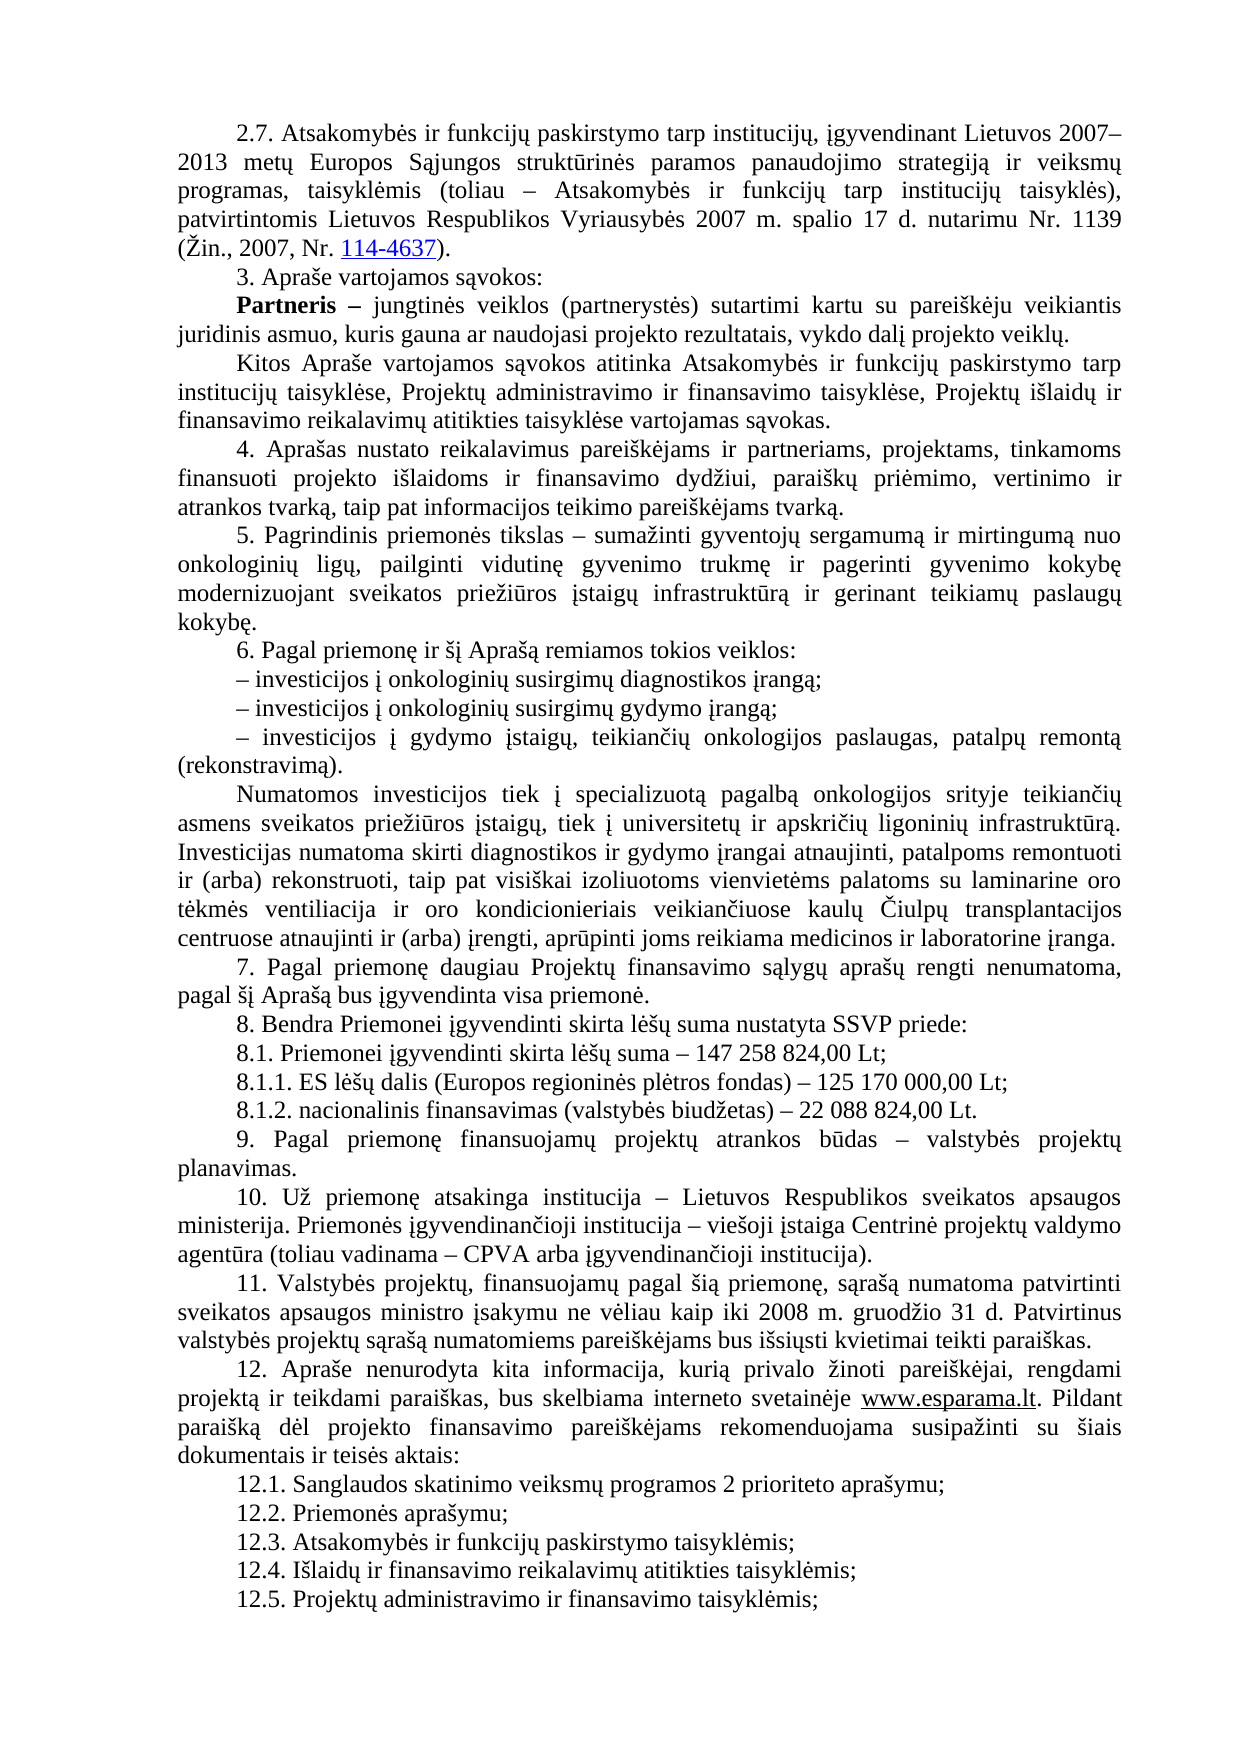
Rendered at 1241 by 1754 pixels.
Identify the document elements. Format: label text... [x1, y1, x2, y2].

text – investicijos į onkologinių susirgimų gydymo įrangą; [177, 693, 1122, 722]
text 4. Aprašas nustato reikalavimus pareiškėjams ir partneriams, projektams, tinkamoms finansuoti projekto išlaidoms ir finansavimo dydžiui, paraiškų priėmimo, vertinimo ir atrankos tvarką, taip pat informacijos teikimo pareiškėjams tvarką. [177, 434, 1122, 521]
text 8.1.1. ES lėšų dalis (Europos regioninės plėtros fondas) – 125 170 000,00 Lt; [177, 1067, 1122, 1096]
text Kitos Apraše vartojamos sąvokos atitinka Atsakomybės ir funkcijų paskirstymo tarp institucijų taisyklėse, Projektų administravimo ir finansavimo taisyklėse, Projektų išlaidų ir finansavimo reikalavimų atitikties taisyklėse vartojamas sąvokas. [177, 348, 1122, 434]
text 12. Apraše nenurodyta kita informacija, kurią privalo žinoti pareiškėjai, rengdami projektą ir teikdami paraiškas, bus skelbiama interneto svetainėje www.esparama.lt. Pildant paraišką dėl projekto finansavimo pareiškėjams rekomenduojama susipažinti su šiais dokumentais ir teisės aktais: [177, 1354, 1122, 1469]
text 8. Bendra Priemonei įgyvendinti skirta lėšų suma nustatyta SSVP priede: [177, 1009, 1122, 1038]
text 3. Apraše vartojamos sąvokos: [177, 262, 1122, 291]
text 7. Pagal priemonę daugiau Projektų finansavimo sąlygų aprašų rengti nenumatoma, pagal šį Aprašą bus įgyvendinta visa priemonė. [177, 952, 1122, 1009]
text 8.1.2. nacionalinis finansavimas (valstybės biudžetas) – 22 088 824,00 Lt. [177, 1096, 1122, 1124]
text 12.5. Projektų administravimo ir finansavimo taisyklėmis; [177, 1584, 1122, 1613]
text 12.2. Priemonės aprašymu; [177, 1498, 1122, 1527]
text 5. Pagrindinis priemonės tikslas – sumažinti gyventojų sergamumą ir mirtingumą nuo onkologinių ligų, pailginti vidutinę gyvenimo trukmę ir pagerinti gyvenimo kokybę modernizuojant sveikatos priežiūros įstaigų infrastruktūrą ir gerinant teikiamų paslaugų kokybę. [177, 521, 1122, 636]
text – investicijos į onkologinių susirgimų diagnostikos įrangą; [177, 664, 1122, 693]
text 12.1. Sanglaudos skatinimo veiksmų programos 2 prioriteto aprašymu; [177, 1469, 1122, 1498]
text 2.7. Atsakomybės ir funkcijų paskirstymo tarp institucijų, įgyvendinant Lietuvos 2007–2013 metų Europos Sąjungos struktūrinės paramos panaudojimo strategiją ir veiksmų programas, taisyklėmis (toliau – Atsakomybės ir funkcijų tarp institucijų taisyklės), patvirtintomis Lietuvos Respublikos Vyriausybės 2007 m. spalio 17 d. nutarimu Nr. 1139 (Žin., 2007, Nr. 114-4637). [177, 118, 1122, 262]
text 12.3. Atsakomybės ir funkcijų paskirstymo taisyklėmis; [177, 1527, 1122, 1556]
text 6. Pagal priemonę ir šį Aprašą remiamos tokios veiklos: [177, 636, 1122, 664]
text 8.1. Priemonei įgyvendinti skirta lėšų suma – 147 258 824,00 Lt; [177, 1038, 1122, 1067]
text Numatomos investicijos tiek į specializuotą pagalbą onkologijos srityje teikiančių asmens sveikatos priežiūros įstaigų, tiek į universitetų ir apskričių ligoninių infrastruktūrą. Investicijas numatoma skirti diagnostikos ir gydymo įrangai atnaujinti, patalpoms remontuoti ir (arba) rekonstruoti, taip pat visiškai izoliuotoms vienvietėms palatoms su laminarine oro tėkmės ventiliacija ir oro kondicionieriais veikiančiuose kaulų Čiulpų transplantacijos centruose atnaujinti ir (arba) įrengti, aprūpinti joms reikiama medicinos ir laboratorine įranga. [177, 779, 1122, 952]
text 10. Už priemonę atsakinga institucija – Lietuvos Respublikos sveikatos apsaugos ministerija. Priemonės įgyvendinančioji institucija – viešoji įstaiga Centrinė projektų valdymo agentūra (toliau vadinama – CPVA arba įgyvendinančioji institucija). [177, 1182, 1122, 1268]
text – investicijos į gydymo įstaigų, teikiančių onkologijos paslaugas, patalpų remontą (rekonstravimą). [177, 722, 1122, 779]
text 11. Valstybės projektų, finansuojamų pagal šią priemonę, sąrašą numatoma patvirtinti sveikatos apsaugos ministro įsakymu ne vėliau kaip iki 2008 m. gruodžio 31 d. Patvirtinus valstybės projektų sąrašą numatomiems pareiškėjams bus išsiųsti kvietimai teikti paraiškas. [177, 1268, 1122, 1354]
text Partneris – jungtinės veiklos (partnerystės) sutartimi kartu su pareiškėju veikiantis juridinis asmuo, kuris gauna ar naudojasi projekto rezultatais, vykdo dalį projekto veiklų. [177, 291, 1122, 348]
text 12.4. Išlaidų ir finansavimo reikalavimų atitikties taisyklėmis; [177, 1556, 1122, 1584]
text 9. Pagal priemonę finansuojamų projektų atrankos būdas – valstybės projektų planavimas. [177, 1124, 1122, 1182]
